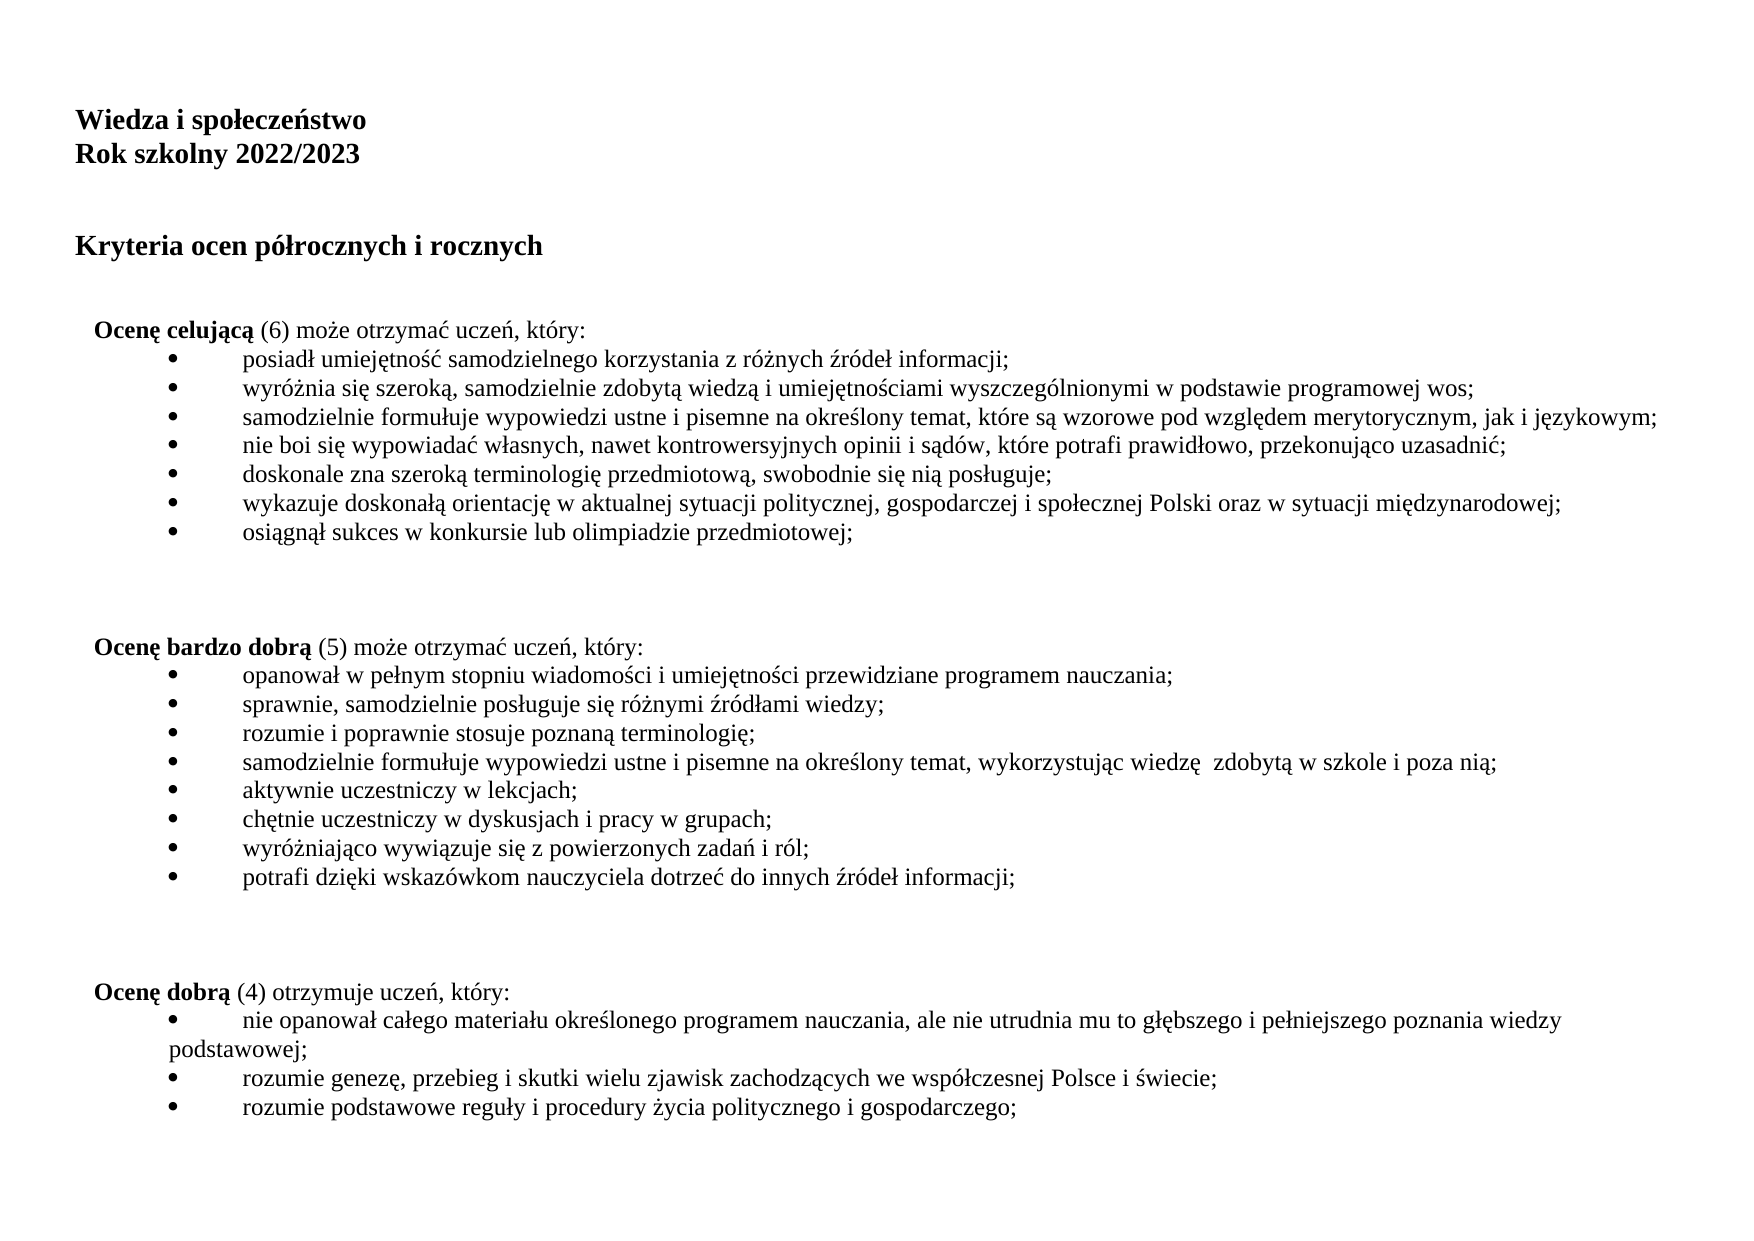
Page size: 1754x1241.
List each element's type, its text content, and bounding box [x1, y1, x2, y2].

text Wiedza i społeczeństwo [75, 102, 1679, 136]
list wyróżnia się szeroką, samodzielnie zdobytą wiedzą i umiejętnościami wyszczególnionymi w podstawie programowej wos; [169, 373, 1679, 402]
list chętnie uczestniczy w dyskusjach i pracy w grupach; [169, 804, 1679, 833]
list osiągnął sukces w konkursie lub olimpiadzie przedmiotowej; [169, 517, 1679, 545]
list doskonale zna szeroką terminologię przedmiotową, swobodnie się nią posługuje; [169, 459, 1679, 488]
list samodzielnie formułuje wypowiedzi ustne i pisemne na określony temat, wykorzystując wiedzę zdobytą w szkole i poza nią; [169, 747, 1679, 775]
text Rok szkolny 2022/2023 [75, 136, 1679, 169]
list rozumie i poprawnie stosuje poznaną terminologię; [169, 718, 1679, 747]
list rozumie genezę, przebieg i skutki wielu zjawisk zachodzących we współczesnej Polsce i świecie; [169, 1063, 1679, 1092]
list nie opanował całego materiału określonego programem nauczania, ale nie utrudnia mu to głębszego i pełniejszego poznania wiedzy podstawowej; [169, 1005, 1679, 1063]
list samodzielnie formułuje wypowiedzi ustne i pisemne na określony temat, które są wzorowe pod względem merytorycznym, jak i językowym; [169, 402, 1679, 430]
list posiadł umiejętność samodzielnego korzystania z różnych źródeł informacji; [169, 344, 1679, 373]
list rozumie podstawowe reguły i procedury życia politycznego i gospodarczego; [169, 1092, 1679, 1120]
list wykazuje doskonałą orientację w aktualnej sytuacji politycznej, gospodarczej i społecznej Polski oraz w sytuacji międzynarodowej; [169, 488, 1679, 517]
list sprawnie, samodzielnie posługuje się różnymi źródłami wiedzy; [169, 689, 1679, 718]
subtitle Kryteria ocen półrocznych i rocznych [75, 228, 1679, 262]
list aktywnie uczestniczy w lekcjach; [169, 775, 1679, 804]
list wyróżniająco wywiązuje się z powierzonych zadań i ról; [169, 833, 1679, 862]
list opanował w pełnym stopniu wiadomości i umiejętności przewidziane programem nauczania; [169, 660, 1679, 689]
text Ocenę dobrą (4) otrzymuje uczeń, który: [94, 977, 1679, 1005]
list nie boi się wypowiadać własnych, nawet kontrowersyjnych opinii i sądów, które potrafi prawidłowo, przekonująco uzasadnić; [169, 430, 1679, 459]
text Ocenę bardzo dobrą (5) może otrzymać uczeń, który: [94, 632, 1679, 660]
list potrafi dzięki wskazówkom nauczyciela dotrzeć do innych źródeł informacji; [169, 862, 1679, 890]
text Ocenę celującą (6) może otrzymać uczeń, który: [94, 315, 1679, 344]
